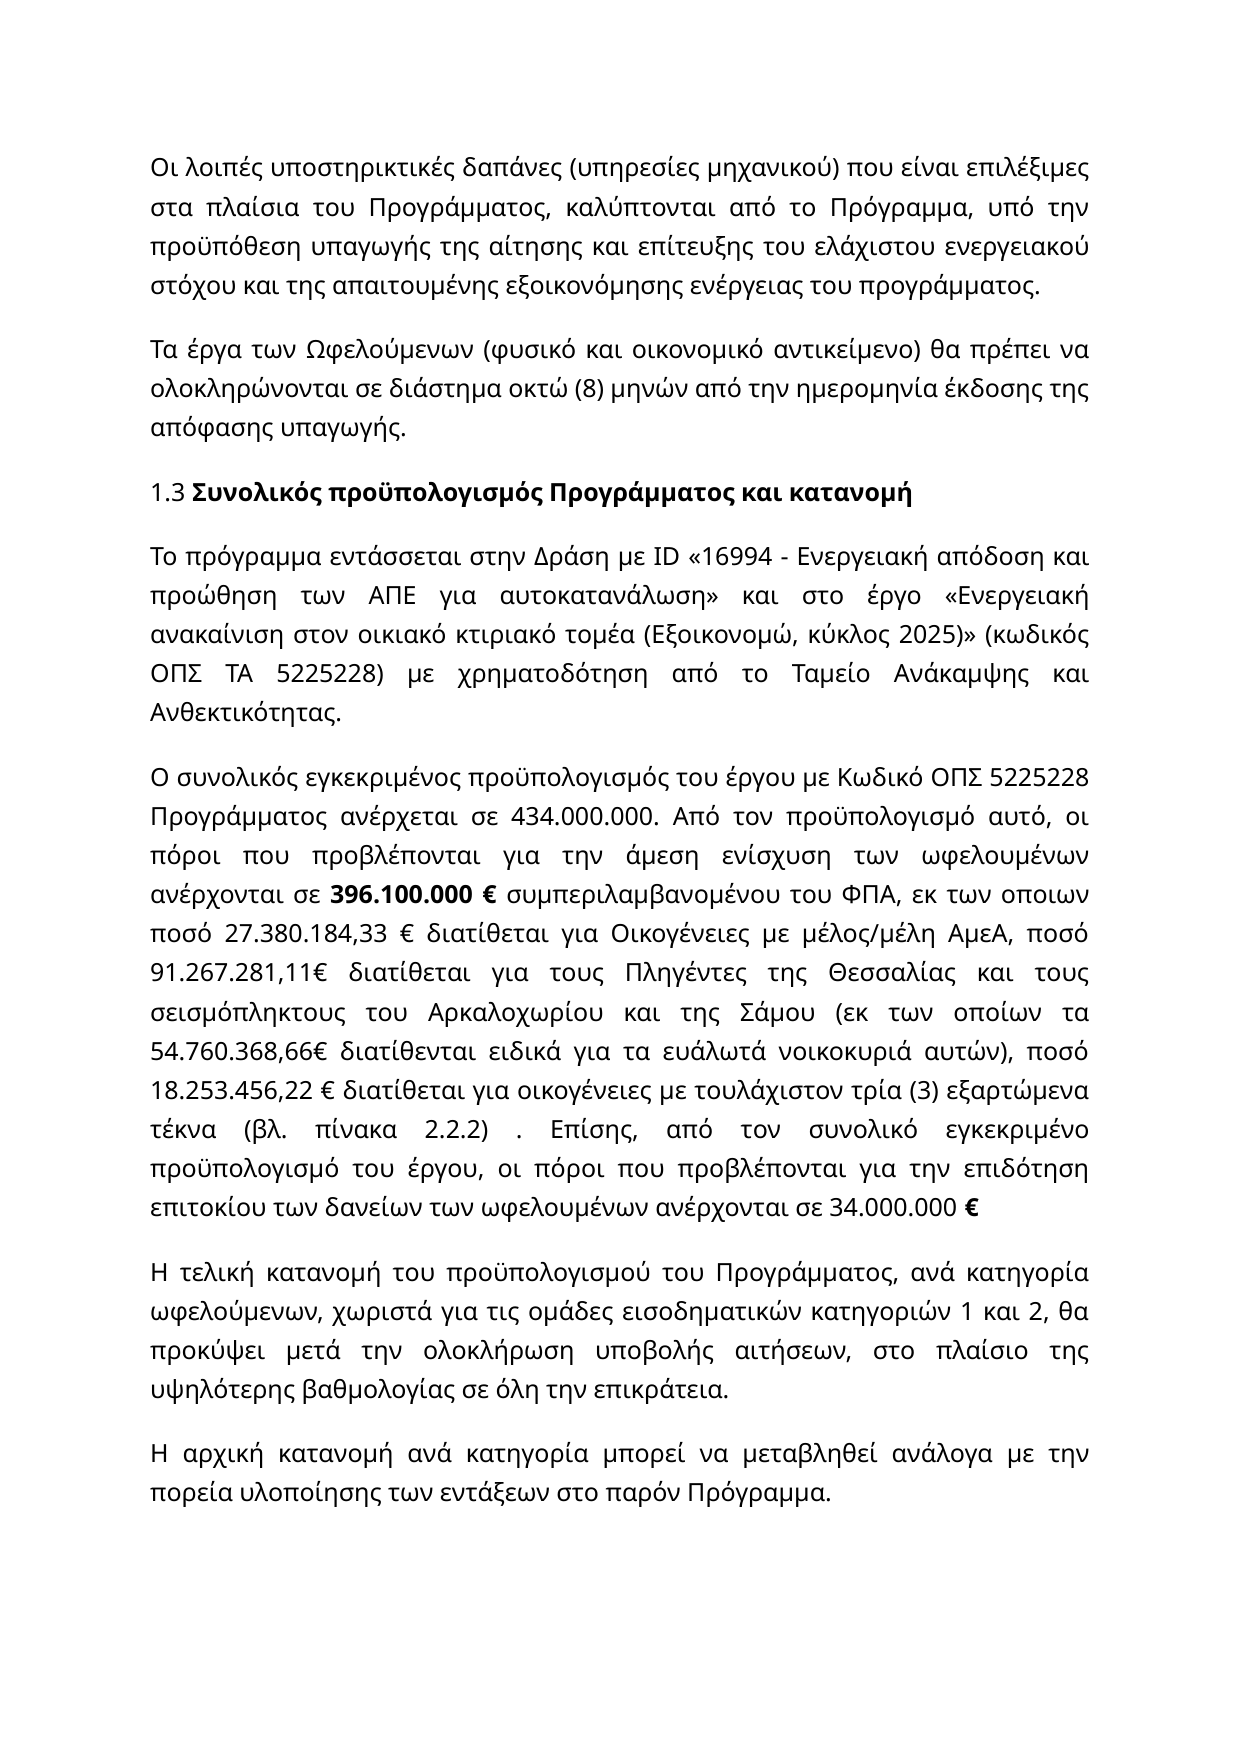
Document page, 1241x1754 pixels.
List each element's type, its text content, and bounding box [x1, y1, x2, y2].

text Τα έργα των Ωφελούμενων (φυσικό και οικονομικό αντικείμενο) θα πρέπει να ολοκληρώνονται σε διάστημα οκτώ (8) μηνών από την ημερομηνία έκδοσης της απόφασης υπαγωγής. [150, 332, 1090, 444]
text Η αρχική κατανομή ανά κατηγορία μπορεί να μεταβληθεί ανάλογα με την πορεία υλοποίησης των εντάξεων στο παρόν Πρόγραμμα. [150, 1436, 1090, 1509]
text Η τελική κατανομή του προϋπολογισμού του Προγράμματος, ανά κατηγορία ωφελούμενων, χωριστά για τις ομάδες εισοδηματικών κατηγοριών 1 και 2, θα προκύψει μετά την ολοκλήρωση υποβολής αιτήσεων, στο πλαίσιο της υψηλότερης βαθμολογίας σε όλη την επικράτεια. [150, 1254, 1090, 1406]
text Οι λοιπές υποστηρικτικές δαπάνες (υπηρεσίες μηχανικού) που είναι επιλέξιμες στα πλαίσια του Προγράμματος, καλύπτονται από το Πρόγραμμα, υπό την προϋπόθεση υπαγωγής της αίτησης και επίτευξης του ελάχιστου ενεργειακού στόχου και της απαιτουμένης εξοικονόμησης ενέργειας του προγράμματος. [150, 150, 1090, 302]
text Το πρόγραμμα εντάσσεται στην Δράση με ID «16994 - Ενεργειακή απόδοση και προώθηση των ΑΠΕ για αυτοκατανάλωση» και στο έργο «Ενεργειακή ανακαίνιση στον οικιακό κτιριακό τομέα (Εξοικονομώ, κύκλος 2025)» (κωδικός ΟΠΣ ΤΑ 5225228) με χρηματοδότηση από το Ταμείο Ανάκαμψης και Ανθεκτικότητας. [150, 538, 1090, 729]
text 1.3 Συνολικός προϋπολογισμός Προγράμματος και κατανομή [150, 474, 1090, 508]
text Ο συνολικός εγκεκριμένος προϋπολογισμός του έργου με Κωδικό ΟΠΣ 5225228 Προγράμματος ανέρχεται σε 434.000.000. Από τον προϋπολογισμό αυτό, οι πόροι που προβλέπονται για την άμεση ενίσχυση των ωφελουμένων ανέρχονται σε 396.100.000 € συμπεριλαμβανομένου του ΦΠΑ, εκ των οποιων ποσό 27.380.184,33 € διατίθεται για Οικογένειες με μέλος/μέλη ΑμεΑ, ποσό 91.267.281,11€ διατίθεται για τους Πληγέντες της Θεσσαλίας και τους σεισμόπληκτους του Αρκαλοχωρίου και της Σάμου (εκ των οποίων τα 54.760.368,66€ διατίθενται ειδικά για τα ευάλωτά νοικοκυριά αυτών), ποσό 18.253.456,22 € διατίθεται για οικογένειες με τουλάχιστον τρία (3) εξαρτώμενα τέκνα (βλ. πίνακα 2.2.2) . Επίσης, από τον συνολικό εγκεκριμένο προϋπολογισμό του έργου, οι πόροι που προβλέπονται για την επιδότηση επιτοκίου των δανείων των ωφελουμένων ανέρχονται σε 34.000.000 € [150, 759, 1090, 1224]
